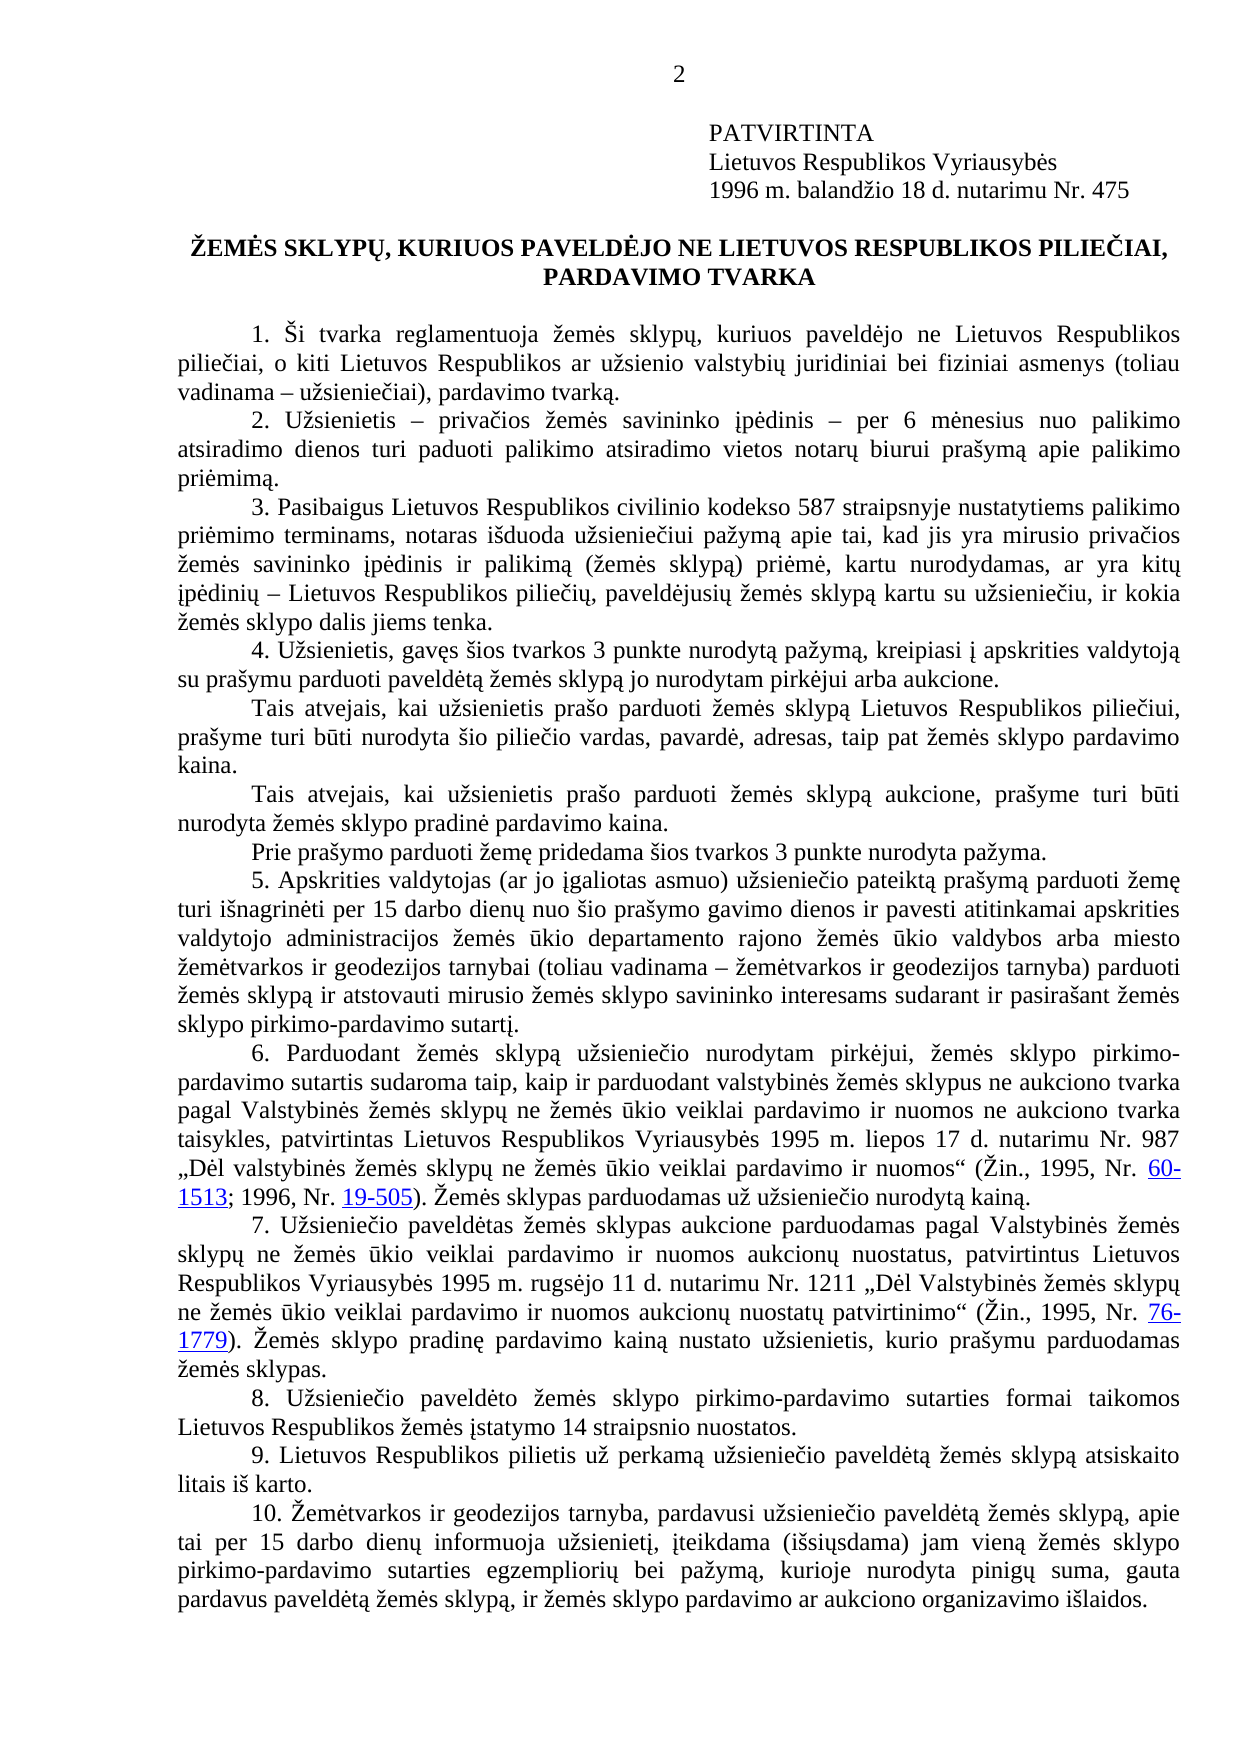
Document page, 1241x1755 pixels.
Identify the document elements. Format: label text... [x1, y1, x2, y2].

text 7. Užsieniečio paveldėtas žemės sklypas aukcione parduodamas pagal Valstybinės žemės sklypų ne žemės ūkio veiklai pardavimo ir nuomos aukcionų nuostatus, patvirtintus Lietuvos Respublikos Vyriausybės 1995 m. rugsėjo 11 d. nutarimu Nr. 1211 „Dėl Valstybinės žemės sklypų ne žemės ūkio veiklai pardavimo ir nuomos aukcionų nuostatų patvirtinimo“ (Žin., 1995, Nr. 76-1779). Žemės sklypo pradinę pardavimo kainą nustato užsienietis, kurio prašymu parduodamas žemės sklypas. [177, 1211, 1181, 1383]
text 4. Užsienietis, gavęs šios tvarkos 3 punkte nurodytą pažymą, kreipiasi į apskrities valdytoją su prašymu parduoti paveldėtą žemės sklypą jo nurodytam pirkėjui arba aukcione. [177, 636, 1181, 693]
text ŽEMĖS SKLYPŲ, KURIUOS PAVELDĖJO NE LIETUVOS RESPUBLIKOS PILIEČIAI, PARDAVIMO TVARKA [177, 233, 1181, 291]
text Prie prašymo parduoti žemę pridedama šios tvarkos 3 punkte nurodyta pažyma. [177, 837, 1181, 866]
text 10. Žemėtvarkos ir geodezijos tarnyba, pardavusi užsieniečio paveldėtą žemės sklypą, apie tai per 15 darbo dienų informuoja užsienietį, įteikdama (išsiųsdama) jam vieną žemės sklypo pirkimo-pardavimo sutarties egzempliorių bei pažymą, kurioje nurodyta pinigų suma, gauta pardavus paveldėtą žemės sklypą, ir žemės sklypo pardavimo ar aukciono organizavimo išlaidos. [177, 1498, 1181, 1613]
text Lietuvos Respublikos Vyriausybės [177, 147, 1181, 176]
text 1. Ši tvarka reglamentuoja žemės sklypų, kuriuos paveldėjo ne Lietuvos Respublikos piliečiai, o kiti Lietuvos Respublikos ar užsienio valstybių juridiniai bei fiziniai asmenys (toliau vadinama – užsieniečiai), pardavimo tvarką. [177, 319, 1181, 406]
text 2. Užsienietis – privačios žemės savininko įpėdinis – per 6 mėnesius nuo palikimo atsiradimo dienos turi paduoti palikimo atsiradimo vietos notarų biurui prašymą apie palikimo priėmimą. [177, 406, 1181, 492]
text Tais atvejais, kai užsienietis prašo parduoti žemės sklypą Lietuvos Respublikos piliečiui, prašyme turi būti nurodyta šio piliečio vardas, pavardė, adresas, taip pat žemės sklypo pardavimo kaina. [177, 693, 1181, 779]
text Tais atvejais, kai užsienietis prašo parduoti žemės sklypą aukcione, prašyme turi būti nurodyta žemės sklypo pradinė pardavimo kaina. [177, 779, 1181, 837]
text 8. Užsieniečio paveldėto žemės sklypo pirkimo-pardavimo sutarties formai taikomos Lietuvos Respublikos žemės įstatymo 14 straipsnio nuostatos. [177, 1383, 1181, 1441]
text 3. Pasibaigus Lietuvos Respublikos civilinio kodekso 587 straipsnyje nustatytiems palikimo priėmimo terminams, notaras išduoda užsieniečiui pažymą apie tai, kad jis yra mirusio privačios žemės savininko įpėdinis ir palikimą (žemės sklypą) priėmė, kartu nurodydamas, ar yra kitų įpėdinių – Lietuvos Respublikos piliečių, paveldėjusių žemės sklypą kartu su užsieniečiu, ir kokia žemės sklypo dalis jiems tenka. [177, 492, 1181, 636]
text PATVIRTINTA [709, 118, 1181, 147]
text 1996 m. balandžio 18 d. nutarimu Nr. 475 [177, 176, 1181, 204]
text 9. Lietuvos Respublikos pilietis už perkamą užsieniečio paveldėtą žemės sklypą atsiskaito litais iš karto. [177, 1441, 1181, 1498]
text 6. Parduodant žemės sklypą užsieniečio nurodytam pirkėjui, žemės sklypo pirkimo-pardavimo sutartis sudaroma taip, kaip ir parduodant valstybinės žemės sklypus ne aukciono tvarka pagal Valstybinės žemės sklypų ne žemės ūkio veiklai pardavimo ir nuomos ne aukciono tvarka taisykles, patvirtintas Lietuvos Respublikos Vyriausybės 1995 m. liepos 17 d. nutarimu Nr. 987 „Dėl valstybinės žemės sklypų ne žemės ūkio veiklai pardavimo ir nuomos“ (Žin., 1995, Nr. 60-1513; 1996, Nr. 19-505). Žemės sklypas parduodamas už užsieniečio nurodytą kainą. [177, 1038, 1181, 1211]
text 5. Apskrities valdytojas (ar jo įgaliotas asmuo) užsieniečio pateiktą prašymą parduoti žemę turi išnagrinėti per 15 darbo dienų nuo šio prašymo gavimo dienos ir pavesti atitinkamai apskrities valdytojo administracijos žemės ūkio departamento rajono žemės ūkio valdybos arba miesto žemėtvarkos ir geodezijos tarnybai (toliau vadinama – žemėtvarkos ir geodezijos tarnyba) parduoti žemės sklypą ir atstovauti mirusio žemės sklypo savininko interesams sudarant ir pasirašant žemės sklypo pirkimo-pardavimo sutartį. [177, 866, 1181, 1038]
